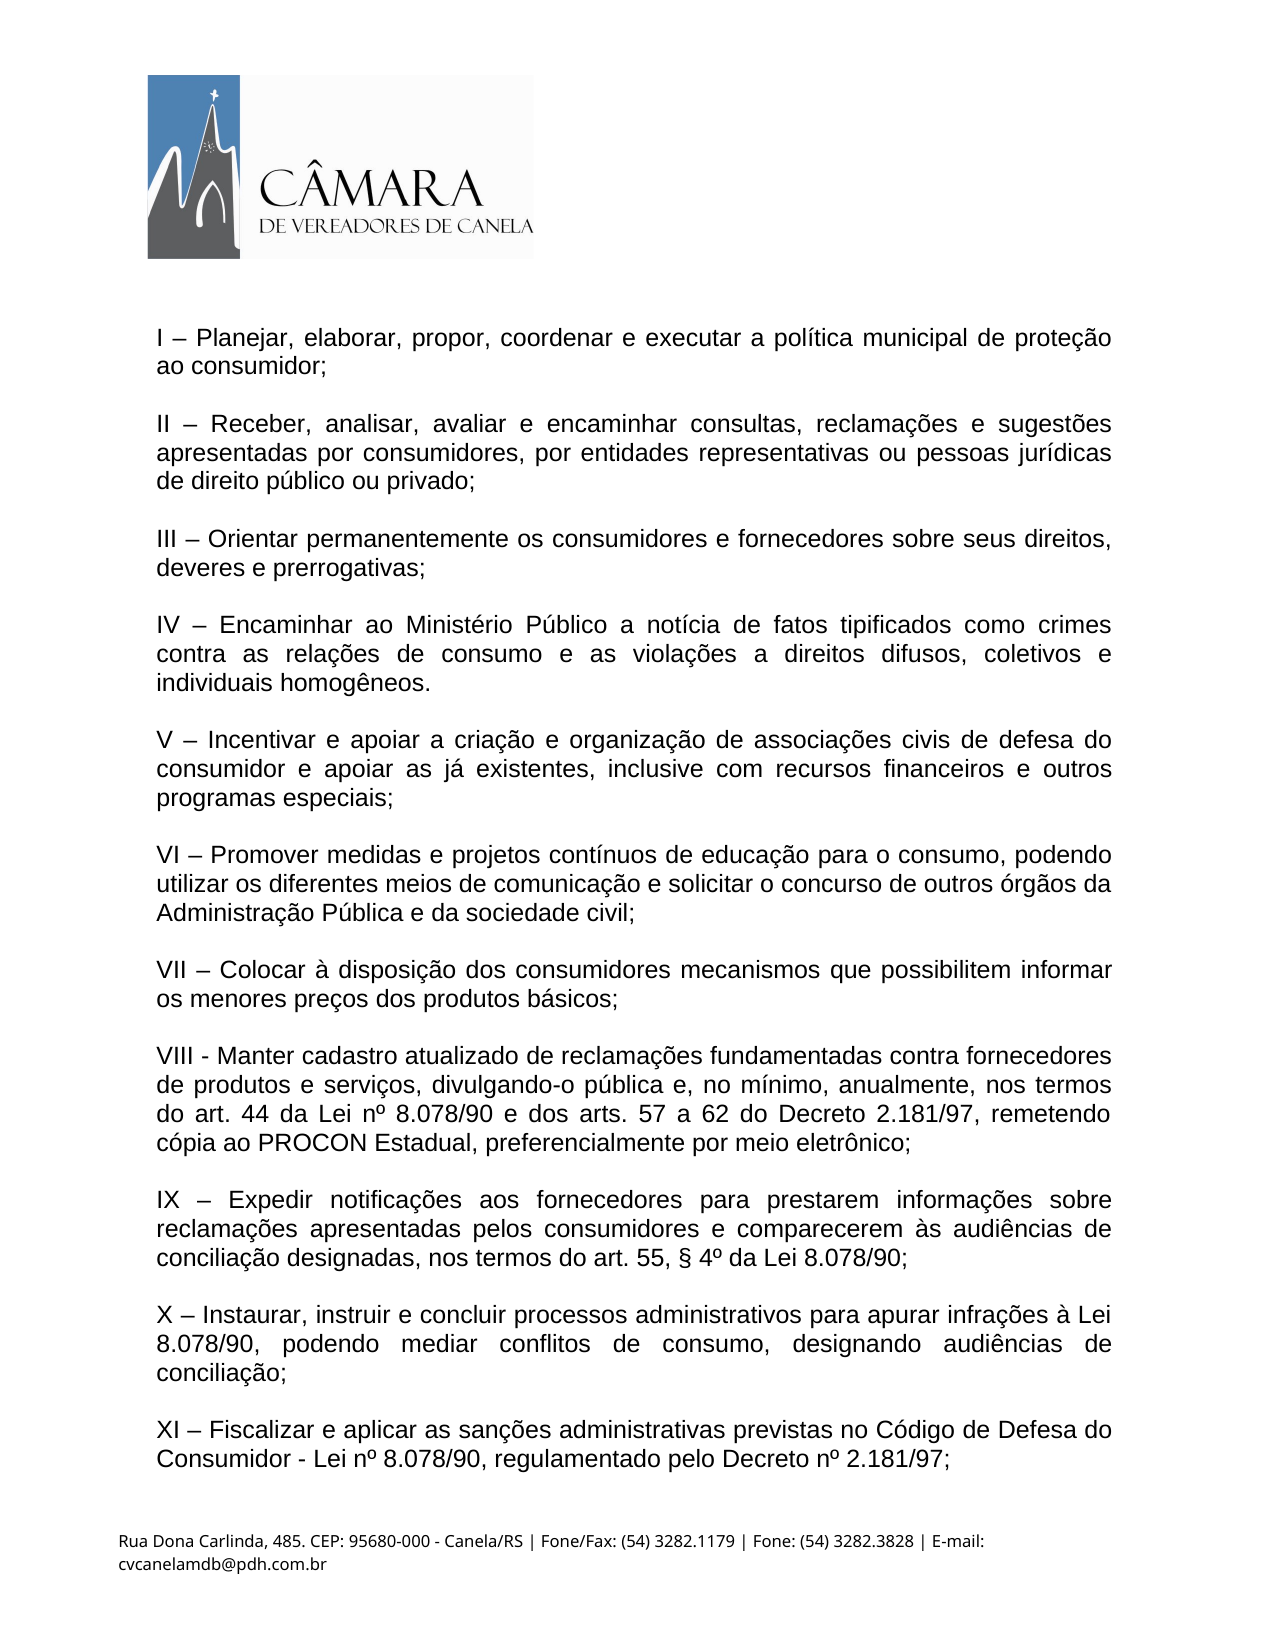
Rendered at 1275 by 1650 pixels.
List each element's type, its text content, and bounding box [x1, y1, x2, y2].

picture [147, 75, 534, 259]
table_header I – Planejar, elaborar, propor, coordenar e executar a política municipal de proteção ao consumidor; II – Receber, analisar, avaliar e encaminhar consultas, reclamações e sugestões apresentadas por consumidores, por entidades representativas ou pessoas jurídicas de direito público ou privado; III – Orientar permanentemente os consumidores e fornecedores sobre seus direitos, deveres e prerrogativas; IV – Encaminhar ao Ministério Público a notícia de fatos tipificados como crimes contra as relações de consumo e as violações a direitos difusos, coletivos e individuais homogêneos. V – Incentivar e apoiar a criação e organização de associações civis de defesa do consumidor e apoiar as já existentes, inclusive com recursos financeiros e outros programas especiais; VI – Promover medidas e projetos contínuos de educação para o consumo, podendo utilizar os diferentes meios de comunicação e solicitar o concurso de outros órgãos da Administração Pública e da sociedade civil; VII – Colocar à disposição dos consumidores mecanismos que possibilitem informar os menores preços dos produtos básicos; VIII - Manter cadastro atualizado de reclamações fundamentadas contra fornecedores de produtos e serviços, divulgando-o pública e, no mínimo, anualmente, nos termos do art. 44 da Lei nº 8.078/90 e dos arts. 57 a 62 do Decreto 2.181/97, remetendo cópia ao PROCON Estadual, preferencialmente por meio eletrônico; IX – Expedir notificações aos fornecedores para prestarem informações sobre reclamações apresentadas pelos consumidores e comparecerem às audiências de conciliação designadas, nos termos do art. 55, § 4º da Lei 8.078/90; X – Instaurar, instruir e concluir processos administrativos para apurar infrações à Lei 8.078/90, podendo mediar conflitos de consumo, designando audiências de conciliação; XI – Fiscalizar e aplicar as sanções administrativas previstas no Código de Defesa do Consumidor - Lei nº 8.078/90, regulamentado pelo Decreto nº 2.181/97; [150, 288, 1120, 1507]
